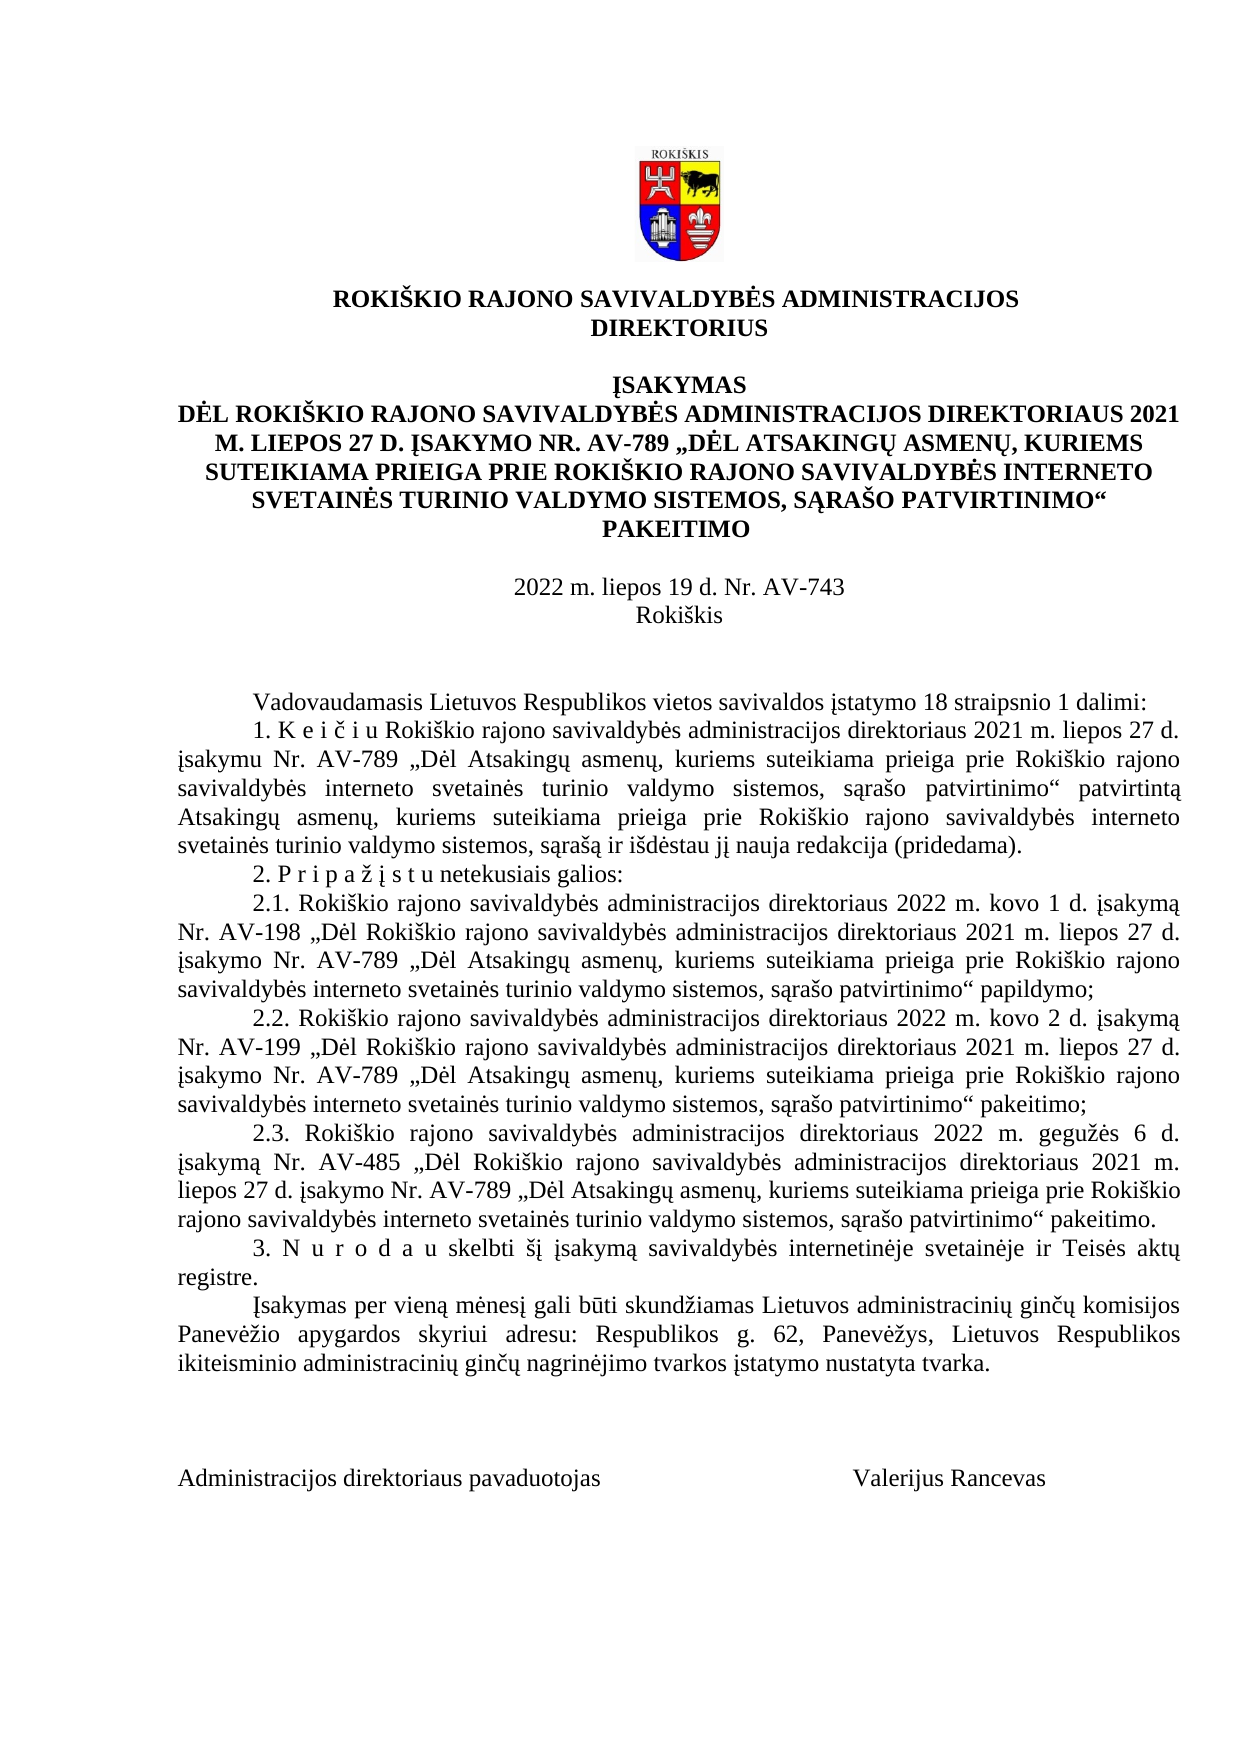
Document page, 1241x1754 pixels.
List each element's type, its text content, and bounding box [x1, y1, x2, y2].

text dėl ROKIŠKIO RAJONO SAVIVALDYBĖS ADMINISTRACIJOS DIREKTORIAUS 2021 M. LIEPOS 27 D. ĮSAKYMO NR. av-789 „dĖL atsakingų ASMENŲ, KURIEMS SUTEIKIAMA PRIEIGA PRIE ROKIŠKIO RAJONO SAVIVALDYBĖS interneto SVETAINĖS TURINIO VALDYMO SISTEMOS, sąrašo PATVIRTINIMO“ PAKEITIMO [177, 399, 1181, 543]
text 2.3. Rokiškio rajono savivaldybės administracijos direktoriaus 2022 m. gegužės 6 d. įsakymą Nr. AV-485 „Dėl Rokiškio rajono savivaldybės administracijos direktoriaus 2021 m. liepos 27 d. įsakymo Nr. AV-789 „Dėl Atsakingų asmenų, kuriems suteikiama prieiga prie Rokiškio rajono savivaldybės interneto svetainės turinio valdymo sistemos, sąrašo patvirtinimo“ pakeitimo. [177, 1118, 1181, 1233]
text ROKIŠKIO RAJONO SAVIVALDYBĖS ADMINISTRACIJOS [177, 284, 1181, 313]
text 2.1. Rokiškio rajono savivaldybės administracijos direktoriaus 2022 m. kovo 1 d. įsakymą Nr. AV-198 „Dėl Rokiškio rajono savivaldybės administracijos direktoriaus 2021 m. liepos 27 d. įsakymo Nr. AV-789 „Dėl Atsakingų asmenų, kuriems suteikiama prieiga prie Rokiškio rajono savivaldybės interneto svetainės turinio valdymo sistemos, sąrašo patvirtinimo“ papildymo; [177, 888, 1181, 1003]
text 2.2. Rokiškio rajono savivaldybės administracijos direktoriaus 2022 m. kovo 2 d. įsakymą Nr. AV-199 „Dėl Rokiškio rajono savivaldybės administracijos direktoriaus 2021 m. liepos 27 d. įsakymo Nr. AV-789 „Dėl Atsakingų asmenų, kuriems suteikiama prieiga prie Rokiškio rajono savivaldybės interneto svetainės turinio valdymo sistemos, sąrašo patvirtinimo“ pakeitimo; [177, 1003, 1181, 1118]
text Rokiškis [177, 600, 1181, 629]
text 1. K e i č i u Rokiškio rajono savivaldybės administracijos direktoriaus 2021 m. liepos 27 d. įsakymu Nr. AV-789 „Dėl Atsakingų asmenų, kuriems suteikiama prieiga prie Rokiškio rajono savivaldybės interneto svetainės turinio valdymo sistemos, sąrašo patvirtinimo“ patvirtintą Atsakingų asmenų, kuriems suteikiama prieiga prie Rokiškio rajono savivaldybės interneto svetainės turinio valdymo sistemos, sąrašą ir išdėstau jį nauja redakcija (pridedama). [177, 715, 1181, 859]
text Įsakymas per vieną mėnesį gali būti skundžiamas Lietuvos administracinių ginčų komisijos Panevėžio apygardos skyriui adresu: Respublikos g. 62, Panevėžys, Lietuvos Respublikos ikiteisminio administracinių ginčų nagrinėjimo tvarkos įstatymo nustatyta tvarka. [177, 1290, 1181, 1377]
text 3. N u r o d a u skelbti šį įsakymą savivaldybės internetinėje svetainėje ir Teisės aktų registre. [177, 1233, 1181, 1290]
text Vadovaudamasis Lietuvos Respublikos vietos savivaldos įstatymo 18 straipsnio 1 dalimi: [177, 687, 1181, 715]
text Administracijos direktoriaus pavaduotojas Valerijus Rancevas [177, 1463, 1181, 1492]
text 2. P r i p a ž į s t u netekusiais galios: [177, 859, 1181, 888]
text ĮSAKYMAS [177, 370, 1181, 399]
text 2022 m. liepos 19 d. Nr. AV-743 [177, 572, 1181, 600]
text DIREKTORIUS [177, 313, 1181, 342]
